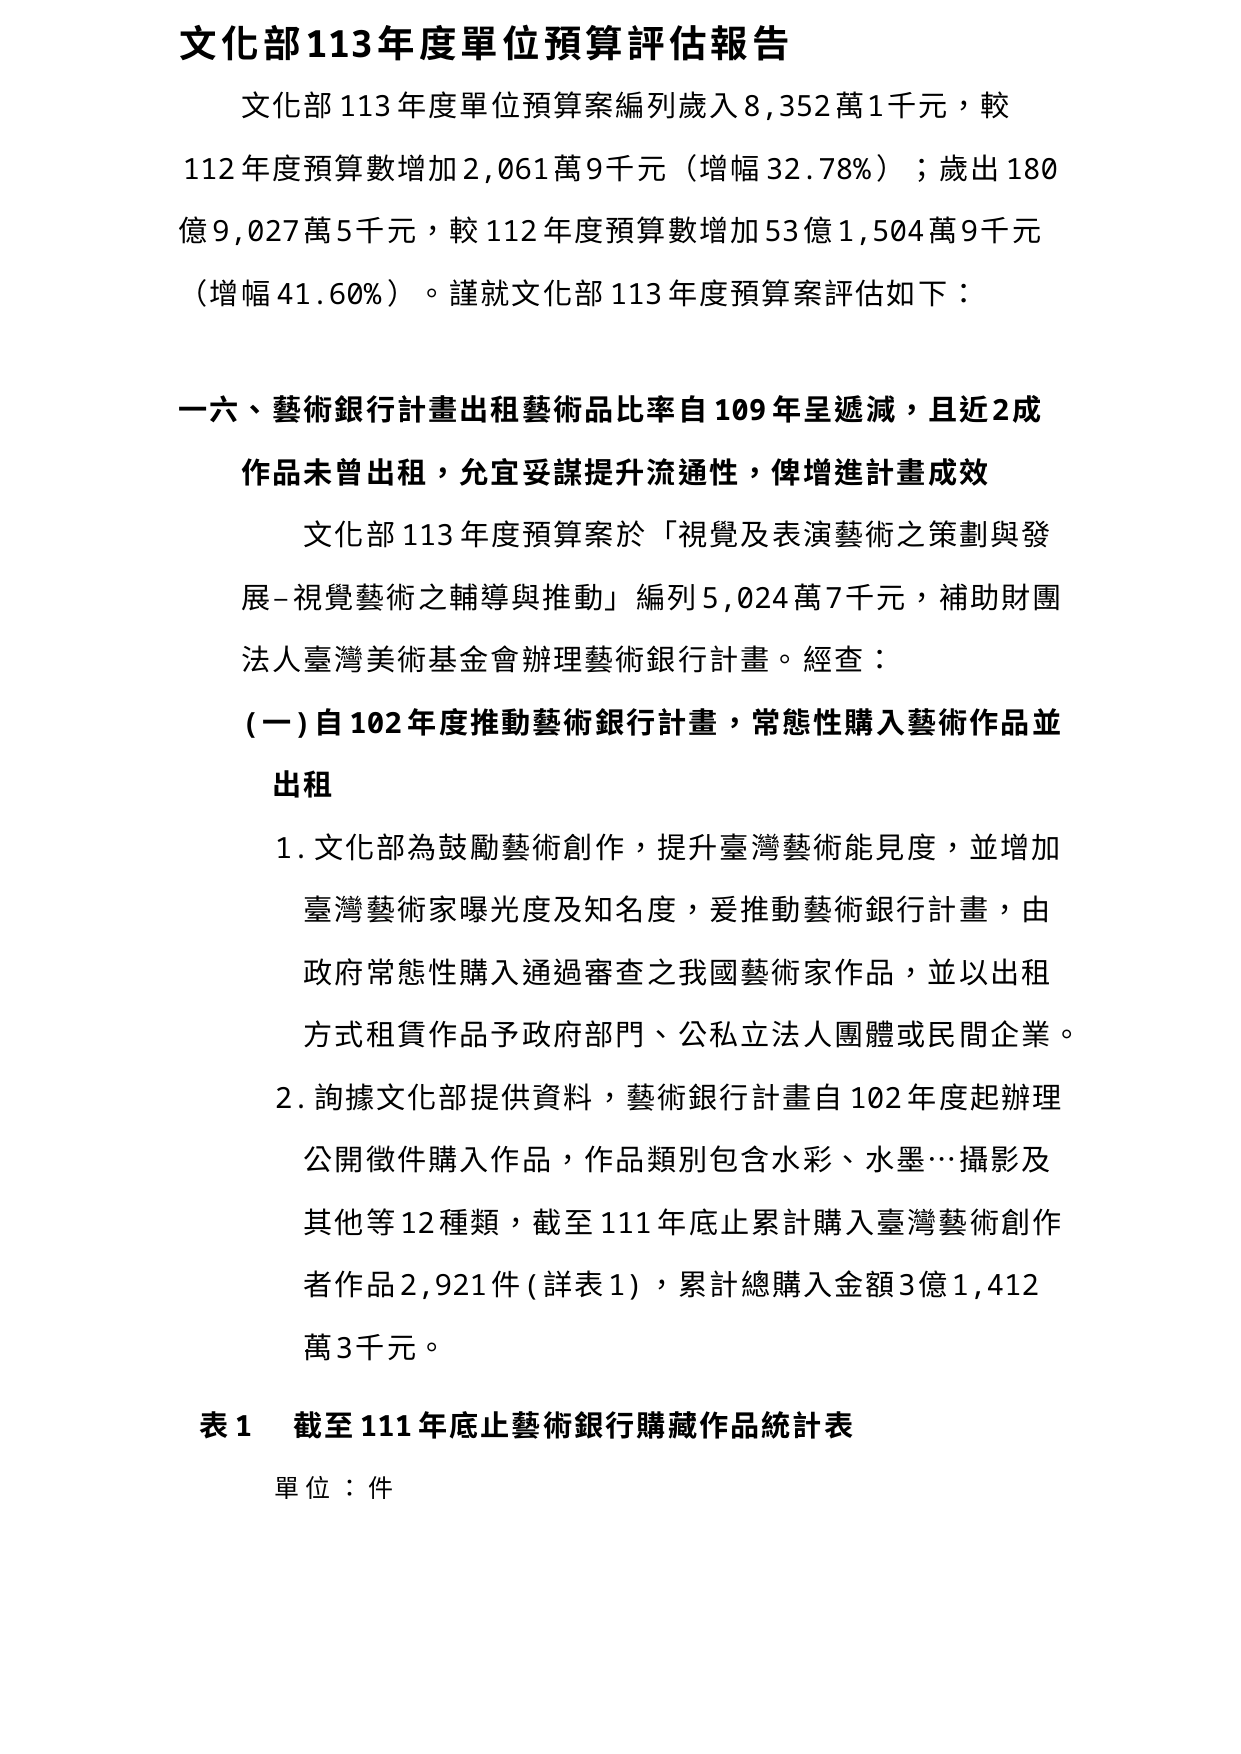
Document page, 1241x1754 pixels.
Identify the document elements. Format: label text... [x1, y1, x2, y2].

text 2.詢據文化部提供資料，藝術銀行計畫自102年度起辦理公開徵件購入作品，作品類別包含水彩、水墨…攝影及其他等12種類，截至111年底止累計購入臺灣藝術創作者作品2,921件(詳表1)，累計總購入金額3億1,412萬3千元。 [266, 1054, 1063, 1366]
text 一六、藝術銀行計畫出租藝術品比率自109年呈遞減，且近2成作品未曾出租，允宜妥謀提升流通性，俾增進計畫成效 [177, 366, 1063, 491]
text 文化部113年度單位預算評估報告 [177, 0, 1063, 62]
text (一)自102年度推動藝術銀行計畫，常態性購入藝術作品並出租 [236, 679, 1063, 804]
text 1.文化部為鼓勵藝術創作，提升臺灣藝術能見度，並增加臺灣藝術家曝光度及知名度，爰推動藝術銀行計畫，由政府常態性購入通過審查之我國藝術家作品，並以出租方式租賃作品予政府部門、公私立法人團體或民間企業。 [266, 804, 1063, 1054]
text 表1 截至111年底止藝術銀行購藏作品統計表 單位：件 [170, 1382, 1063, 1507]
text 文化部113年度預算案於「視覺及表演藝術之策劃與發展–視覺藝術之輔導與推動」編列5,024萬7千元，補助財團法人臺灣美術基金會辦理藝術銀行計畫。經查： [236, 491, 1063, 679]
text 文化部113年度單位預算案編列歲入8,352萬1千元，較112年度預算數增加2,061萬9千元（增幅32.78%）；歲出180億9,027萬5千元，較112年度預算數增加53億1,504萬9千元（增幅41.60%）。謹就文化部113年度預算案評估如下： [177, 62, 1063, 312]
